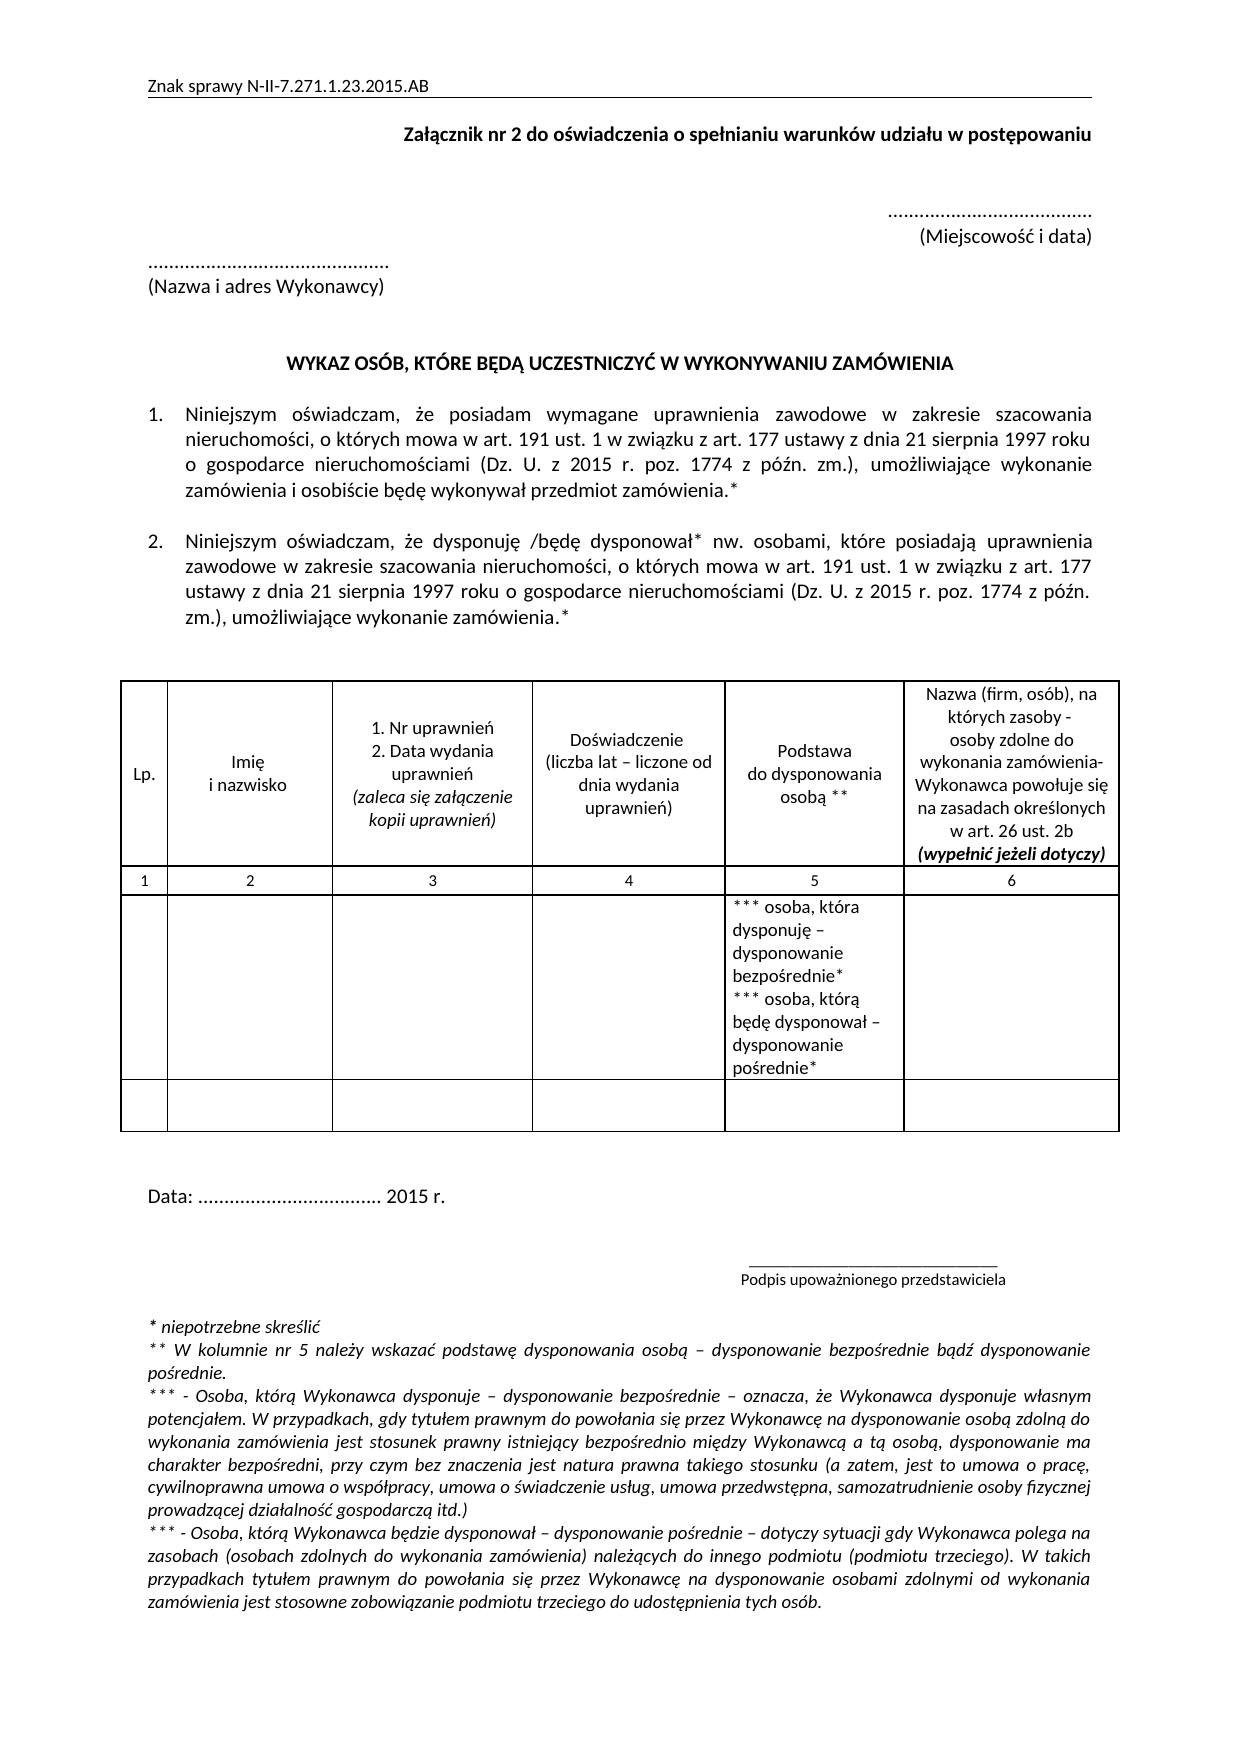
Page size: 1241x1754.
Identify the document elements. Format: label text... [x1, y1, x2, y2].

table_cell 1 [122, 867, 167, 894]
table_cell [533, 896, 724, 1079]
table_header Lp. [122, 682, 167, 865]
text ______________________________ [654, 1249, 1092, 1269]
text (Nazwa i adres Wykonawcy) [148, 274, 1092, 299]
table_cell [333, 1080, 532, 1131]
list Niniejszym oświadczam, że posiadam wymagane uprawnienia zawodowe w zakresie szacowania nieruchomości, o których mowa w art. 191 ust. 1 w związku z art. 177 ustawy z dnia 21 sierpnia 1997 roku o gospodarce nieruchomościami (Dz. U. z 2015 r. poz. 1774 z późn. zm.), umożliwiające wykonanie zamówienia i osobiście będę wykonywał przedmiot zamówienia.* [148, 401, 1092, 502]
text .............................................. [148, 248, 1092, 274]
table_cell [168, 896, 332, 1079]
text *** - Osoba, którą Wykonawca dysponuje – dysponowanie bezpośrednie – oznacza, że Wykonawca dysponuje własnym potencjałem. W przypadkach, gdy tytułem prawnym do powołania się przez Wykonawcę na dysponowanie osobą zdolną do wykonania zamówienia jest stosunek prawny istniejący bezpośrednio między Wykonawcą a tą osobą, dysponowanie ma charakter bezpośredni, przy czym bez znaczenia jest natura prawna takiego stosunku (a zatem, jest to umowa o pracę, cywilnoprawna umowa o współpracy, umowa o świadczenie usług, umowa przedwstępna, samozatrudnienie osoby fizycznej prowadzącej działalność gospodarczą itd.) [148, 1384, 1092, 1522]
table_header Podstawa do dysponowania osobą ** [726, 682, 903, 865]
list Niniejszym oświadczam, że dysponuję /będę dysponował* nw. osobami, które posiadają uprawnienia zawodowe w zakresie szacowania nieruchomości, o których mowa w art. 191 ust. 1 w związku z art. 177 ustawy z dnia 21 sierpnia 1997 roku o gospodarce nieruchomościami (Dz. U. z 2015 r. poz. 1774 z późn. zm.), umożliwiające wykonanie zamówienia.* [148, 528, 1092, 629]
table_header Nazwa (firm, osób), na których zasoby - osoby zdolne do wykonania zamówienia- Wykonawca powołuje się na zasadach określonych w art. 26 ust. 2b (wypełnić jeżeli dotyczy) [905, 682, 1118, 865]
subtitle Załącznik nr 2 do oświadczenia o spełnianiu warunków udziału w postępowaniu [148, 121, 1092, 147]
text Podpis upoważnionego przedstawiciela [654, 1269, 1092, 1290]
table_cell [122, 1080, 167, 1131]
table_cell 4 [533, 867, 724, 894]
text Data: ................................... 2015 r. [148, 1183, 1092, 1209]
text (Miejscowość i data) [148, 223, 1092, 248]
text ** W kolumnie nr 5 należy wskazać podstawę dysponowania osobą – dysponowanie bezpośrednie bądź dysponowanie pośrednie. [148, 1338, 1092, 1384]
text *** - Osoba, którą Wykonawca będzie dysponował – dysponowanie pośrednie – dotyczy sytuacji gdy Wykonawca polega na zasobach (osobach zdolnych do wykonania zamówienia) należących do innego podmiotu (podmiotu trzeciego). W takich przypadkach tytułem prawnym do powołania się przez Wykonawcę na dysponowanie osobami zdolnymi od wykonania zamówienia jest stosowne zobowiązanie podmiotu trzeciego do udostępnienia tych osób. [148, 1522, 1092, 1613]
table_cell 5 [726, 867, 903, 894]
table_header Doświadczenie (liczba lat – liczone od dnia wydania uprawnień) [533, 682, 724, 865]
table_cell [905, 1080, 1118, 1131]
table_cell 6 [905, 867, 1118, 894]
table_cell 3 [333, 867, 532, 894]
table_cell *** osoba, która dysponuję – dysponowanie bezpośrednie* *** osoba, którą będę dysponował – dysponowanie pośrednie* [726, 896, 903, 1079]
table_header 1. Nr uprawnień 2. Data wydania uprawnień (zaleca się załączenie kopii uprawnień) [333, 682, 532, 865]
table_cell [122, 896, 167, 1079]
text WYKAZ OSÓB, KTÓRE BĘDĄ UCZESTNICZYĆ W WYKONYWANIU ZAMÓWIENIA [148, 350, 1092, 375]
table_cell [168, 1080, 332, 1131]
table_cell [726, 1080, 903, 1131]
table_cell [333, 896, 532, 1079]
text * niepotrzebne skreślić [148, 1315, 1092, 1338]
table_cell [533, 1080, 724, 1131]
table_cell [905, 896, 1118, 1079]
table_header Imię i nazwisko [168, 682, 332, 865]
table_cell 2 [168, 867, 332, 894]
text ....................................... [148, 197, 1092, 223]
